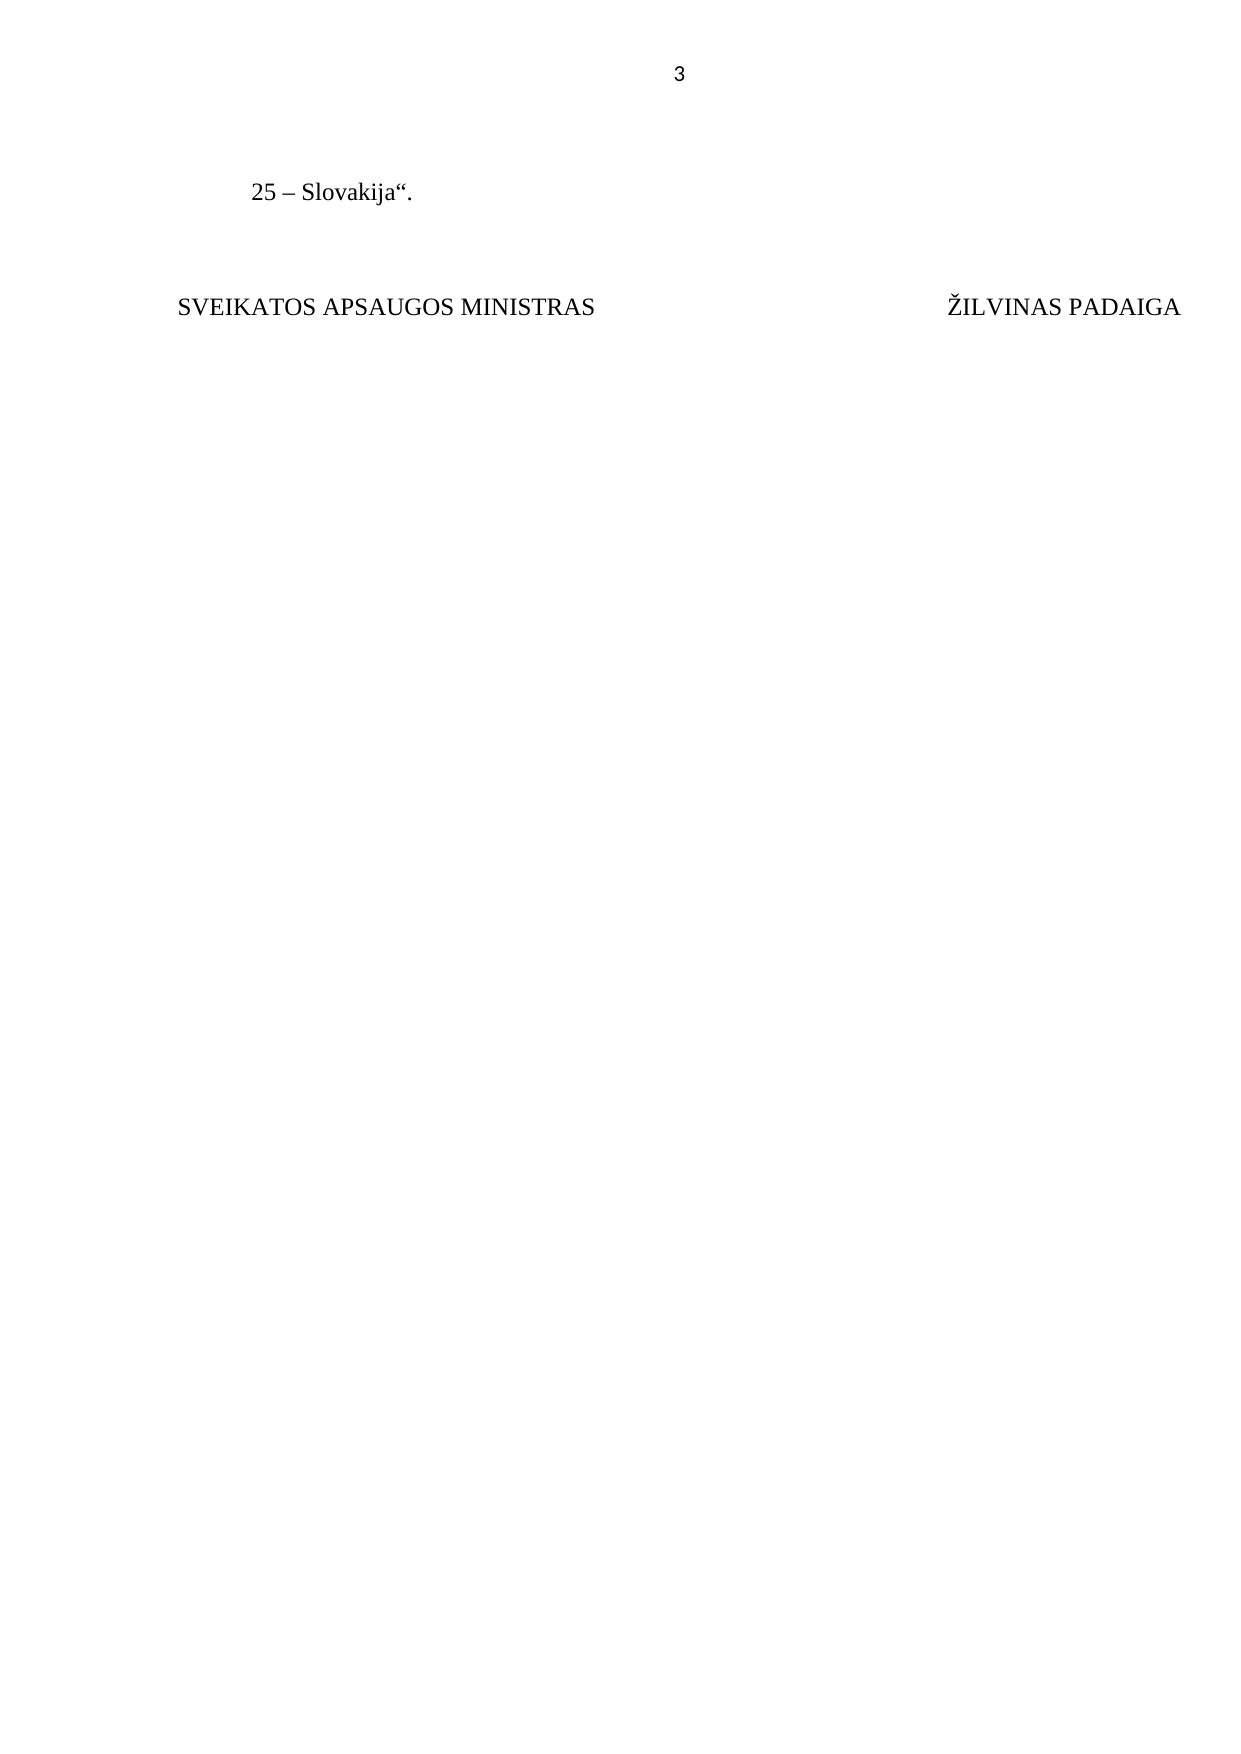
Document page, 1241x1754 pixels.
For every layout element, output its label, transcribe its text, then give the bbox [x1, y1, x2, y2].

text 25 – Slovakija“. [177, 177, 1181, 206]
text SVEIKATOS APSAUGOS MINISTRAS ŽILVINAS PADAIGA [177, 292, 1181, 321]
